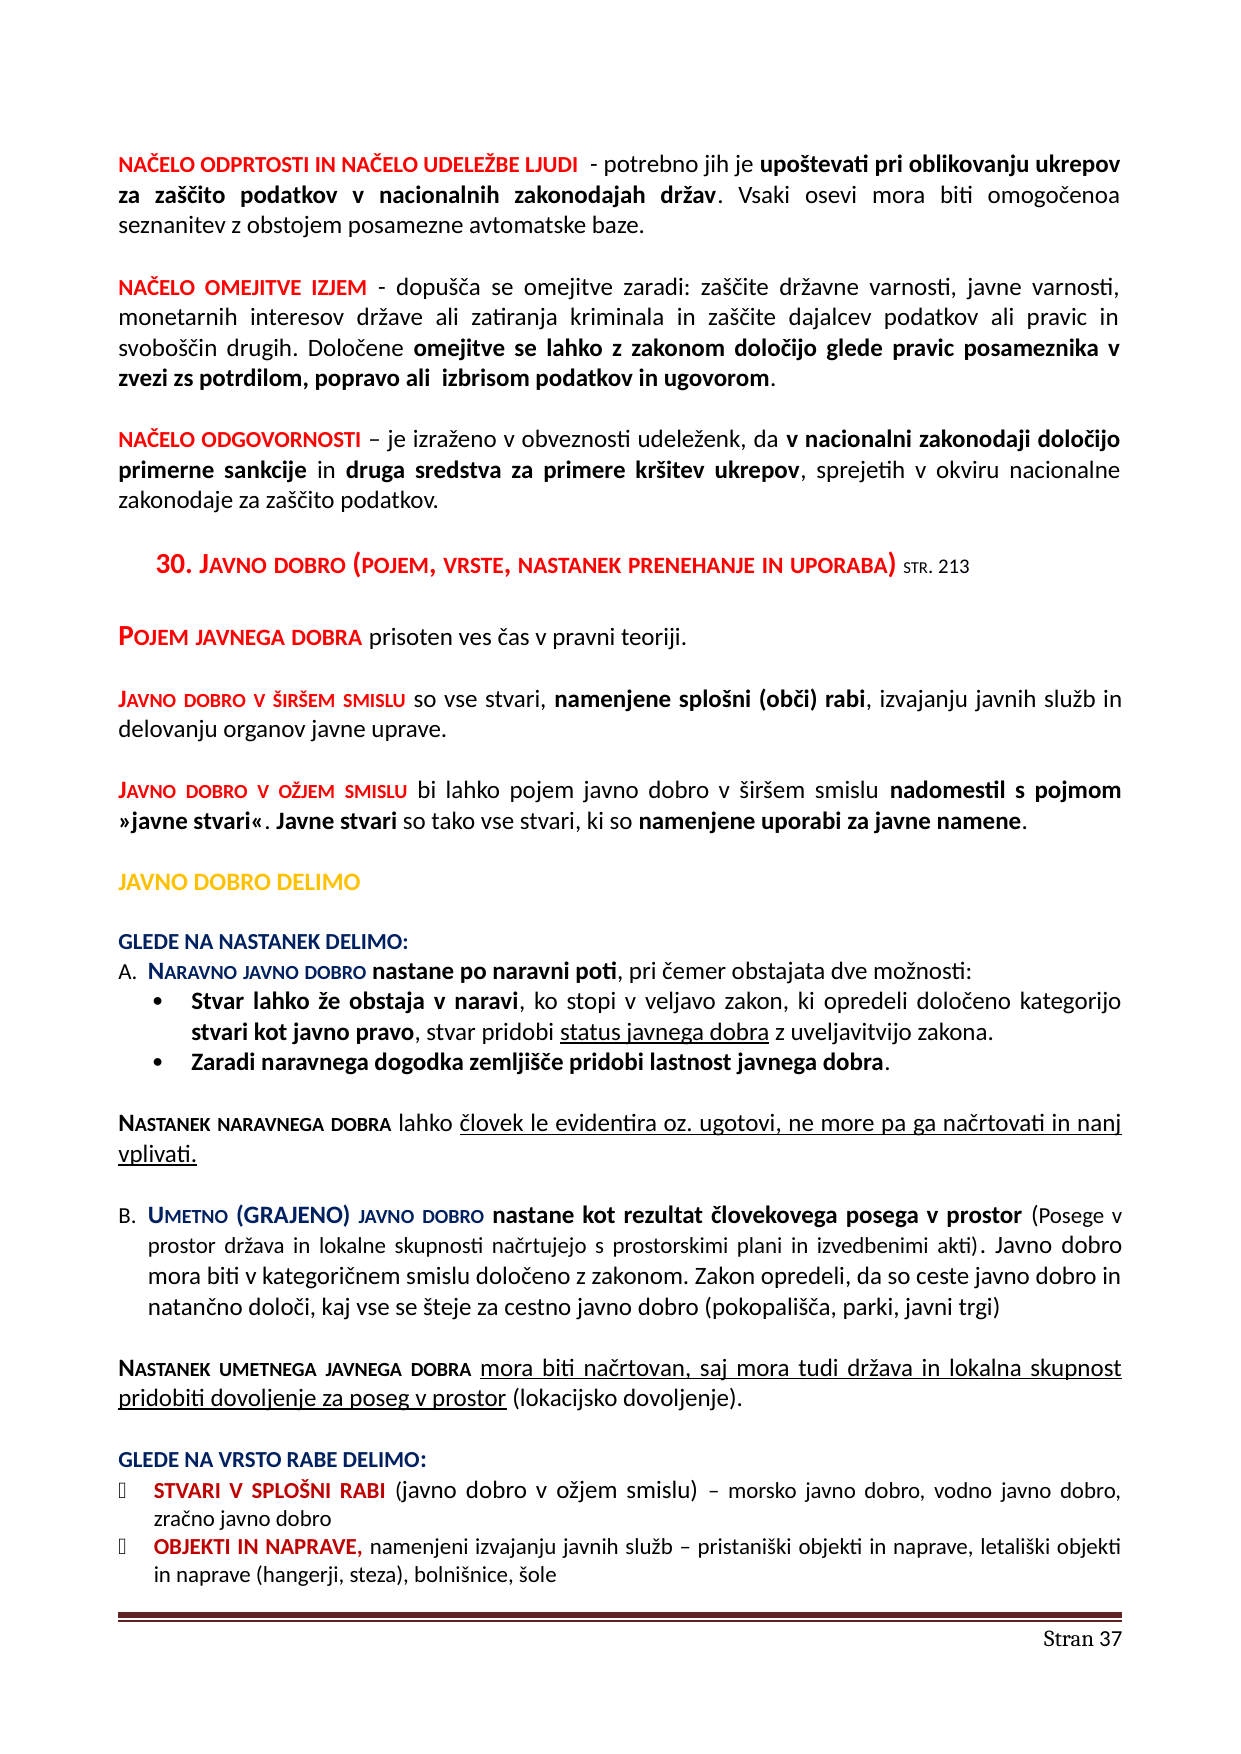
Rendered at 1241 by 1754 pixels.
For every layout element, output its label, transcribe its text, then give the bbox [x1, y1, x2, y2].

text Nastanek umetnega javnega dobra mora biti načrtovan, saj mora tudi država in lokalna skupnost pridobiti dovoljenje za poseg v prostor (lokacijsko dovoljenje). [118, 1352, 1122, 1413]
text NAČELO OMEJITVE IZJEM - dopušča se omejitve zaradi: zaščite državne varnosti, javne varnosti, monetarnih interesov države ali zatiranja kriminala in zaščite dajalcev podatkov ali pravic in svoboščin drugih. Določene omejitve se lahko z zakonom določijo glede pravic posameznika v zvezi zs potrdilom, popravo ali izbrisom podatkov in ugovorom. [118, 271, 1121, 393]
list Zaradi naravnega dogodka zemljišče pridobi lastnost javnega dobra. [153, 1047, 1122, 1077]
text JAVNO DOBRO DELIMO [118, 866, 1122, 896]
text Javno dobro v širšem smislu so vse stvari, namenjene splošni (obči) rabi, izvajanju javnih služb in delovanju organov javne uprave. [118, 683, 1122, 744]
subtitle 30. Javno dobro (pojem, vrste, nastanek prenehanje in uporaba) str. 213 [155, 545, 1122, 581]
text NAČELO ODPRTOSTI IN NAČELO UDELEŽBE LJUDI - potrebno jih je upoštevati pri oblikovanju ukrepov za zaščito podatkov v nacionalnih zakonodajah držav. Vsaki osevi mora biti omogočenoa seznanitev z obstojem posamezne avtomatske baze. [118, 149, 1121, 240]
text Javno dobro v ožjem smislu bi lahko pojem javno dobro v širšem smislu nadomestil s pojmom »javne stvari«. Javne stvari so tako vse stvari, ki so namenjene uporabi za javne namene. [118, 774, 1122, 835]
list Umetno (GRAJENO) javno dobro nastane kot rezultat človekovega posega v prostor (Posege v prostor država in lokalne skupnosti načrtujejo s prostorskimi plani in izvedbenimi akti). Javno dobro mora biti v kategoričnem smislu določeno z zakonom. Zakon opredeli, da so ceste javno dobro in natančno določi, kaj vse se šteje za cestno javno dobro (pokopališča, parki, javni trgi) [118, 1199, 1122, 1321]
text Pojem javnega dobra prisoten ves čas v pravni teoriji. [118, 617, 1122, 652]
text GLEDE NA VRSTO RABE DELIMO: [118, 1443, 1122, 1474]
text GLEDE NA NASTANEK DELIMO: [118, 927, 1122, 955]
list STVARI V SPLOŠNI RABI (javno dobro v ožjem smislu) – morsko javno dobro, vodno javno dobro, zračno javno dobro [118, 1474, 1122, 1532]
list OBJEKTI IN NAPRAVE, namenjeni izvajanju javnih služb – pristaniški objekti in naprave, letališki objekti in naprave (hangerji, steza), bolnišnice, šole [118, 1532, 1122, 1588]
text Nastanek naravnega dobra lahko človek le evidentira oz. ugotovi, ne more pa ga načrtovati in nanj vplivati. [118, 1108, 1122, 1169]
text NAČELO ODGOVORNOSTI – je izraženo v obveznosti udeleženk, da v nacionalni zakonodaji določijo primerne sankcije in druga sredstva za primere kršitev ukrepov, sprejetih v okviru nacionalne zakonodaje za zaščito podatkov. [118, 423, 1121, 515]
list Stvar lahko že obstaja v naravi, ko stopi v veljavo zakon, ki opredeli določeno kategorijo stvari kot javno pravo, stvar pridobi status javnega dobra z uveljavitvijo zakona. [153, 986, 1122, 1047]
list Naravno javno dobro nastane po naravni poti, pri čemer obstajata dve možnosti: [118, 955, 1122, 986]
